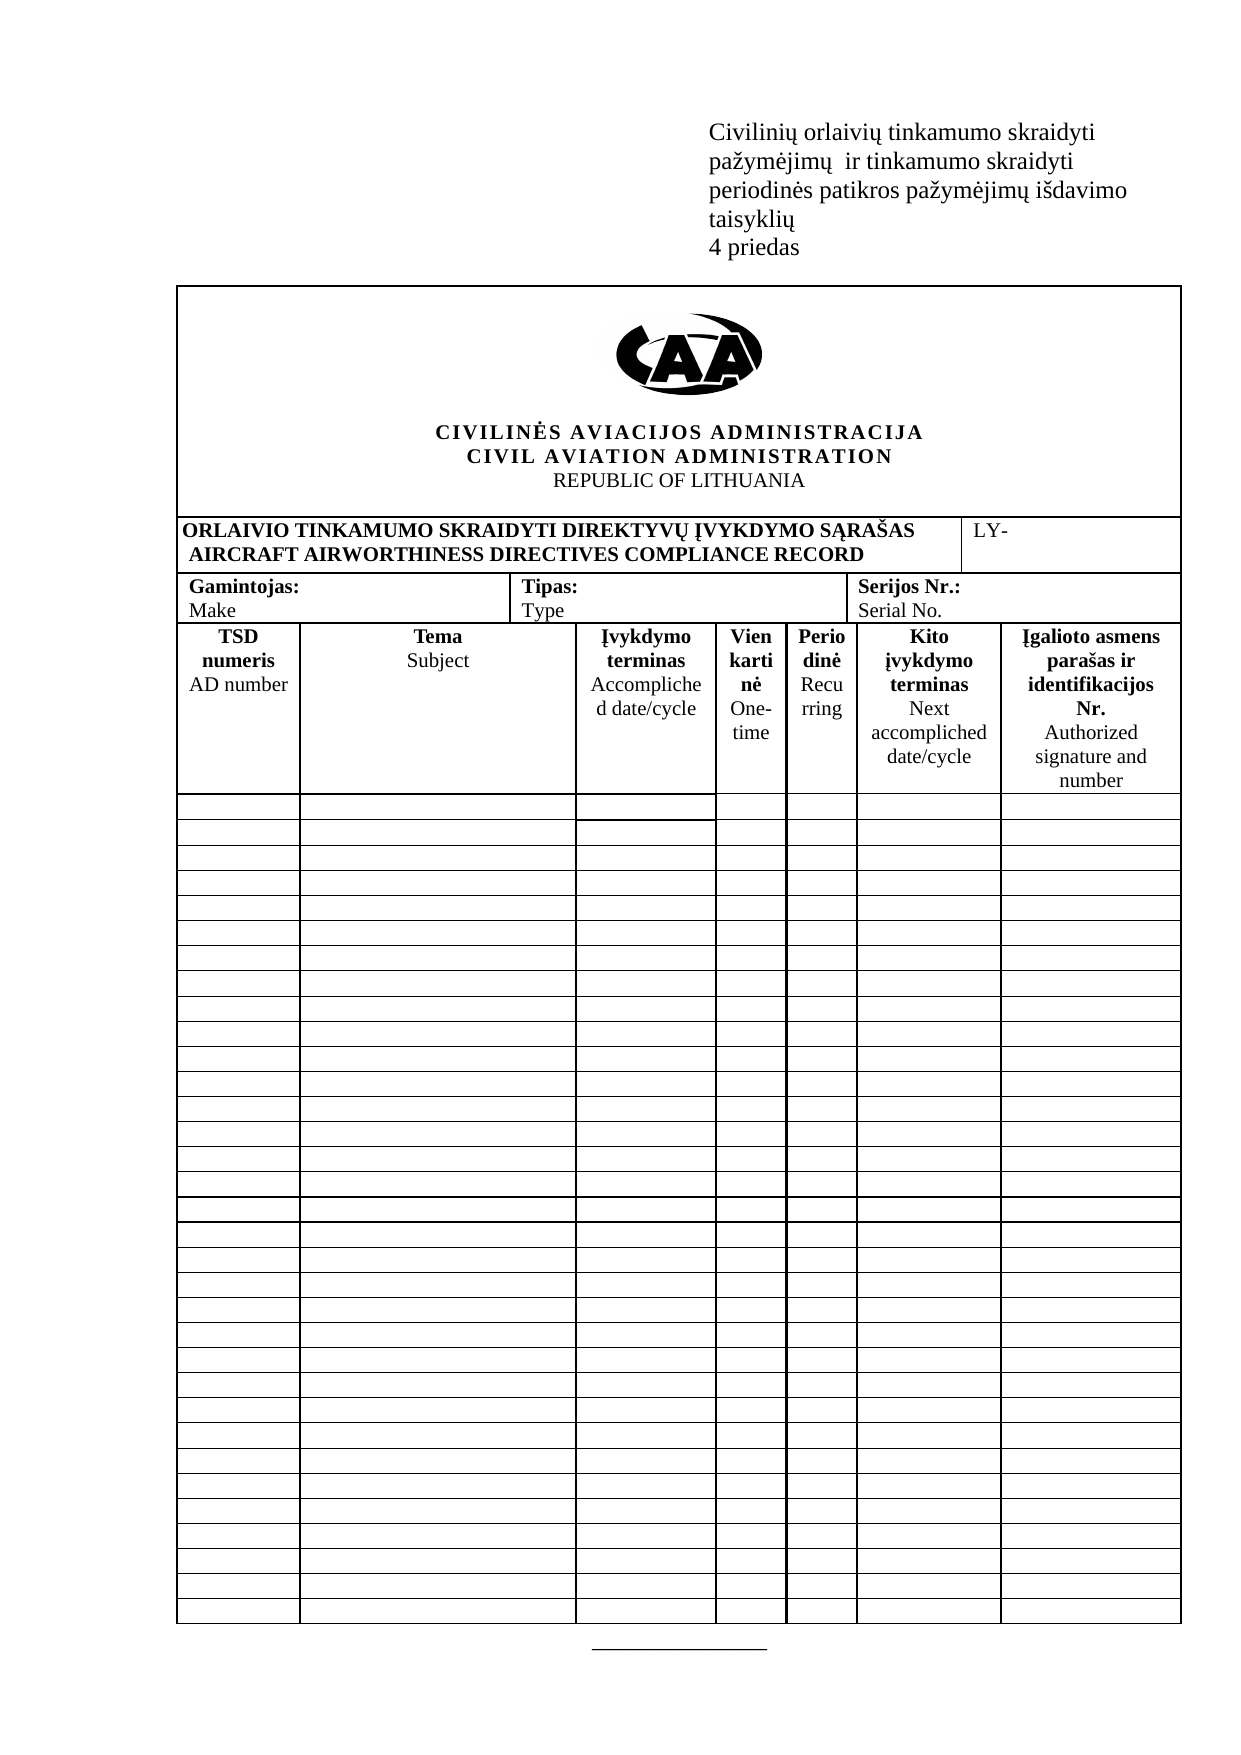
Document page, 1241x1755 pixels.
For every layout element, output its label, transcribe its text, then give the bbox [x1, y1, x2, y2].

table_cell [858, 1549, 1000, 1573]
table_cell [788, 1574, 856, 1598]
table_cell [1002, 1423, 1180, 1447]
table_cell [788, 1097, 856, 1121]
table_cell [1002, 1449, 1180, 1472]
table_cell [178, 1599, 299, 1623]
table_cell [178, 1499, 299, 1523]
table_cell [1002, 1348, 1180, 1372]
table_cell [717, 1524, 785, 1548]
table_cell [301, 1273, 575, 1297]
table_cell [301, 1574, 575, 1598]
table_cell [577, 1499, 715, 1523]
table_cell [717, 921, 785, 945]
table_cell [178, 1172, 299, 1196]
table_cell [717, 896, 785, 920]
table_cell [788, 846, 856, 870]
text ______________ [177, 1624, 1181, 1653]
table_cell [788, 946, 856, 970]
table_cell [717, 1298, 785, 1322]
table_cell [178, 1298, 299, 1322]
text pažymėjimų ir tinkamumo skraidyti [177, 146, 1181, 175]
table_cell [858, 896, 1000, 920]
table_cell [301, 1072, 575, 1096]
table_cell [788, 1474, 856, 1498]
table_cell Periodinė Recurring [788, 624, 856, 792]
table_cell [301, 1474, 575, 1498]
table_cell [717, 1348, 785, 1372]
table_cell [858, 1223, 1000, 1247]
table_cell [1002, 1198, 1180, 1221]
table_cell [717, 1097, 785, 1121]
table_cell Gamintojas: Make [178, 574, 509, 622]
table_cell Įvykdymo terminas Accompliched date/cycle [577, 624, 715, 792]
table_cell TSD numeris AD number [178, 624, 299, 792]
table_cell [858, 820, 1000, 845]
table_cell [178, 1047, 299, 1071]
table_cell [788, 896, 856, 920]
table_cell [788, 871, 856, 895]
table_cell [858, 1348, 1000, 1372]
table_cell Vienkartinė One-time [717, 624, 785, 792]
table_cell [577, 921, 715, 945]
table_cell [788, 1398, 856, 1422]
table_cell [178, 871, 299, 895]
table_cell [577, 1373, 715, 1397]
table_cell [577, 946, 715, 970]
table_cell [301, 896, 575, 920]
table_header CIVILINĖS AVIACIJOS ADMINISTRACIJA CIVIL AVIATION ADMINISTRATION REPUBLIC OF LITHUANIA [178, 287, 1180, 516]
table_cell [577, 1298, 715, 1322]
table_cell [717, 1474, 785, 1498]
table_cell [301, 1172, 575, 1196]
table_cell [301, 1248, 575, 1272]
table_cell [858, 1248, 1000, 1272]
table_cell [178, 997, 299, 1021]
table_cell [1002, 846, 1180, 870]
table_cell [577, 1524, 715, 1548]
table_cell [788, 971, 856, 996]
table_cell [577, 1022, 715, 1046]
table_cell ORLAIVIO TINKAMUMO SKRAIDYTI DIREKTYVŲ ĮVYKDYMO SĄRAŠAS AIRCRAFT AIRWORTHINESS DIRECTIVES COMPLIANCE RECORD [178, 518, 961, 572]
table_cell Kito įvykdymo terminas Next accompliched date/cycle [858, 624, 1000, 792]
table_cell [788, 1248, 856, 1272]
text taisyklių [177, 204, 1181, 232]
table_cell [301, 971, 575, 996]
table_cell [717, 971, 785, 996]
table_cell [858, 1499, 1000, 1523]
table_cell [788, 1298, 856, 1322]
table_cell [858, 1097, 1000, 1121]
table_cell [301, 1524, 575, 1548]
table_cell [788, 1147, 856, 1171]
table_cell [858, 1449, 1000, 1472]
table_cell [717, 846, 785, 870]
table_cell [577, 1223, 715, 1247]
table_cell [1002, 1474, 1180, 1498]
table_cell [577, 1172, 715, 1196]
table_cell [717, 1574, 785, 1598]
table_cell Tipas: Type [511, 574, 846, 622]
table_cell [301, 820, 575, 845]
table_cell [858, 1599, 1000, 1623]
table_cell [577, 1198, 715, 1221]
table_cell [178, 1524, 299, 1548]
table_cell [788, 1423, 856, 1447]
table_cell [178, 1122, 299, 1146]
table_cell [178, 1097, 299, 1121]
table_cell [717, 1022, 785, 1046]
table_cell [858, 1072, 1000, 1096]
table_cell [858, 846, 1000, 870]
table_cell [858, 946, 1000, 970]
text Civilinių orlaivių tinkamumo skraidyti [177, 117, 1181, 146]
table_cell [577, 1122, 715, 1146]
table_cell [301, 1022, 575, 1046]
table_cell [858, 1398, 1000, 1422]
table_cell [788, 1599, 856, 1623]
table_cell [577, 971, 715, 996]
table_cell [788, 997, 856, 1021]
table_cell [1002, 1298, 1180, 1322]
table_cell [858, 1172, 1000, 1196]
table_cell [717, 1147, 785, 1171]
table_cell [577, 1273, 715, 1297]
table_cell [577, 795, 715, 819]
table_cell [301, 1047, 575, 1071]
text periodinės patikros pažymėjimų išdavimo [177, 175, 1181, 204]
table_cell [788, 1198, 856, 1221]
table_cell [858, 1323, 1000, 1347]
table_cell [717, 1499, 785, 1523]
table_cell [178, 971, 299, 996]
table_cell [1002, 1022, 1180, 1046]
table_cell [301, 997, 575, 1021]
table_cell [1002, 1524, 1180, 1548]
table_cell [1002, 946, 1180, 970]
text 4 priedas [177, 232, 1181, 261]
table_cell [788, 1549, 856, 1573]
table_cell [717, 1398, 785, 1422]
table_cell [858, 1423, 1000, 1447]
table_cell LY- [962, 518, 1180, 572]
table_cell [717, 1273, 785, 1297]
table_cell [178, 1072, 299, 1096]
table_cell [1002, 1549, 1180, 1573]
table_cell [717, 1248, 785, 1272]
table_cell [717, 1198, 785, 1221]
table_cell [717, 1449, 785, 1472]
table_cell [717, 871, 785, 895]
table_cell [301, 1599, 575, 1623]
table_cell [858, 1574, 1000, 1598]
table_cell [301, 795, 575, 819]
table_cell [577, 1097, 715, 1121]
table_cell [577, 1599, 715, 1623]
table_cell [577, 997, 715, 1021]
table_cell [1002, 1072, 1180, 1096]
table_cell [178, 846, 299, 870]
table_cell [788, 820, 856, 845]
table_cell [858, 1198, 1000, 1221]
table_cell [301, 871, 575, 895]
table_cell [1002, 1323, 1180, 1347]
table_cell [178, 1474, 299, 1498]
table_cell [788, 1524, 856, 1548]
table_cell [717, 1172, 785, 1196]
table_cell [577, 1423, 715, 1447]
table_cell [788, 794, 856, 819]
table_cell [301, 1398, 575, 1422]
table_cell [178, 1449, 299, 1472]
table_cell [178, 1323, 299, 1347]
table_cell [301, 946, 575, 970]
table_cell [577, 1574, 715, 1598]
table_cell [1002, 1172, 1180, 1196]
table_cell [717, 1223, 785, 1247]
table_cell [178, 820, 299, 845]
table_cell [178, 1198, 299, 1221]
table_cell [301, 921, 575, 945]
table_cell [301, 1198, 575, 1221]
table_cell [717, 1072, 785, 1096]
table_cell [1002, 1097, 1180, 1121]
table_cell [301, 1323, 575, 1347]
table_cell [717, 1373, 785, 1397]
table_cell [788, 1047, 856, 1071]
table_cell [577, 1047, 715, 1071]
table_cell [788, 1022, 856, 1046]
table_cell [301, 1122, 575, 1146]
table_cell [1002, 820, 1180, 845]
table_cell [301, 1348, 575, 1372]
table_cell [788, 1072, 856, 1096]
table_cell [178, 1574, 299, 1598]
table_cell [858, 1147, 1000, 1171]
table_cell [717, 946, 785, 970]
table_cell [858, 1047, 1000, 1071]
table_cell [178, 921, 299, 945]
table_cell [577, 1549, 715, 1573]
table_cell [301, 846, 575, 870]
table_cell [301, 1147, 575, 1171]
table_cell [858, 921, 1000, 945]
table_cell [178, 1223, 299, 1247]
table_cell [858, 1298, 1000, 1322]
table_cell [858, 1474, 1000, 1498]
table_cell [1002, 1147, 1180, 1171]
table_cell Serijos Nr.: Serial No. [848, 574, 1180, 622]
table_cell [858, 971, 1000, 996]
table_cell [1002, 921, 1180, 945]
table_cell [178, 946, 299, 970]
table_cell [788, 1223, 856, 1247]
table_cell [717, 1047, 785, 1071]
table_cell [788, 921, 856, 945]
table_cell [301, 1549, 575, 1573]
table_cell [717, 1599, 785, 1623]
table_cell [1002, 1574, 1180, 1598]
table_cell [577, 1323, 715, 1347]
table_cell [577, 871, 715, 895]
table_cell [717, 1549, 785, 1573]
table_cell [1002, 971, 1180, 996]
table_cell [788, 1449, 856, 1472]
table_cell [178, 1147, 299, 1171]
table_cell [717, 1323, 785, 1347]
table_cell [301, 1298, 575, 1322]
table_cell [1002, 997, 1180, 1021]
table_cell [1002, 1373, 1180, 1397]
table_cell [178, 1348, 299, 1372]
table_cell [858, 997, 1000, 1021]
table_cell [788, 1348, 856, 1372]
table_cell [301, 1223, 575, 1247]
table_cell [1002, 871, 1180, 895]
table_cell [717, 820, 785, 845]
table_cell [577, 1072, 715, 1096]
table_cell [1002, 1047, 1180, 1071]
table_cell [1002, 1122, 1180, 1146]
table_cell [577, 1449, 715, 1472]
table_cell [788, 1373, 856, 1397]
table_cell [301, 1499, 575, 1523]
table_cell [788, 1122, 856, 1146]
table_cell [788, 1273, 856, 1297]
table_cell [858, 1122, 1000, 1146]
table_cell [717, 1423, 785, 1447]
table_cell [1002, 1499, 1180, 1523]
table_cell [301, 1423, 575, 1447]
table_cell [717, 794, 785, 819]
table_cell [1002, 794, 1180, 819]
table_cell [858, 871, 1000, 895]
table_cell [788, 1172, 856, 1196]
table_cell [1002, 1223, 1180, 1247]
table_cell [1002, 1599, 1180, 1623]
table_cell [577, 896, 715, 920]
table_cell [577, 1248, 715, 1272]
table_cell [178, 1248, 299, 1272]
table_cell [178, 1373, 299, 1397]
table_cell [301, 1449, 575, 1472]
table_cell [788, 1499, 856, 1523]
table_cell [858, 1022, 1000, 1046]
table_cell [717, 997, 785, 1021]
table_cell [577, 1147, 715, 1171]
table_cell [577, 1348, 715, 1372]
table_cell [178, 1549, 299, 1573]
table_cell [178, 1398, 299, 1422]
table_cell [577, 846, 715, 870]
table_cell [1002, 1273, 1180, 1297]
table_cell Įgalioto asmens parašas ir identifikacijos Nr. Authorized signature and number [1002, 624, 1180, 792]
table_cell [858, 1273, 1000, 1297]
table_cell [717, 1122, 785, 1146]
table_cell [858, 1524, 1000, 1548]
table_cell [1002, 1248, 1180, 1272]
table_cell [301, 1373, 575, 1397]
table_cell [178, 896, 299, 920]
table_cell [178, 1423, 299, 1447]
table_cell [1002, 1398, 1180, 1422]
table_cell [788, 1323, 856, 1347]
table_cell [858, 794, 1000, 819]
table_cell Tema Subject [301, 624, 575, 792]
table_cell [577, 1398, 715, 1422]
table_cell [178, 1022, 299, 1046]
table_cell [577, 1474, 715, 1498]
table_cell [858, 1373, 1000, 1397]
table_cell [178, 1273, 299, 1297]
table_cell [178, 795, 299, 819]
table_cell [1002, 896, 1180, 920]
table_cell [577, 821, 715, 845]
table_cell [301, 1097, 575, 1121]
